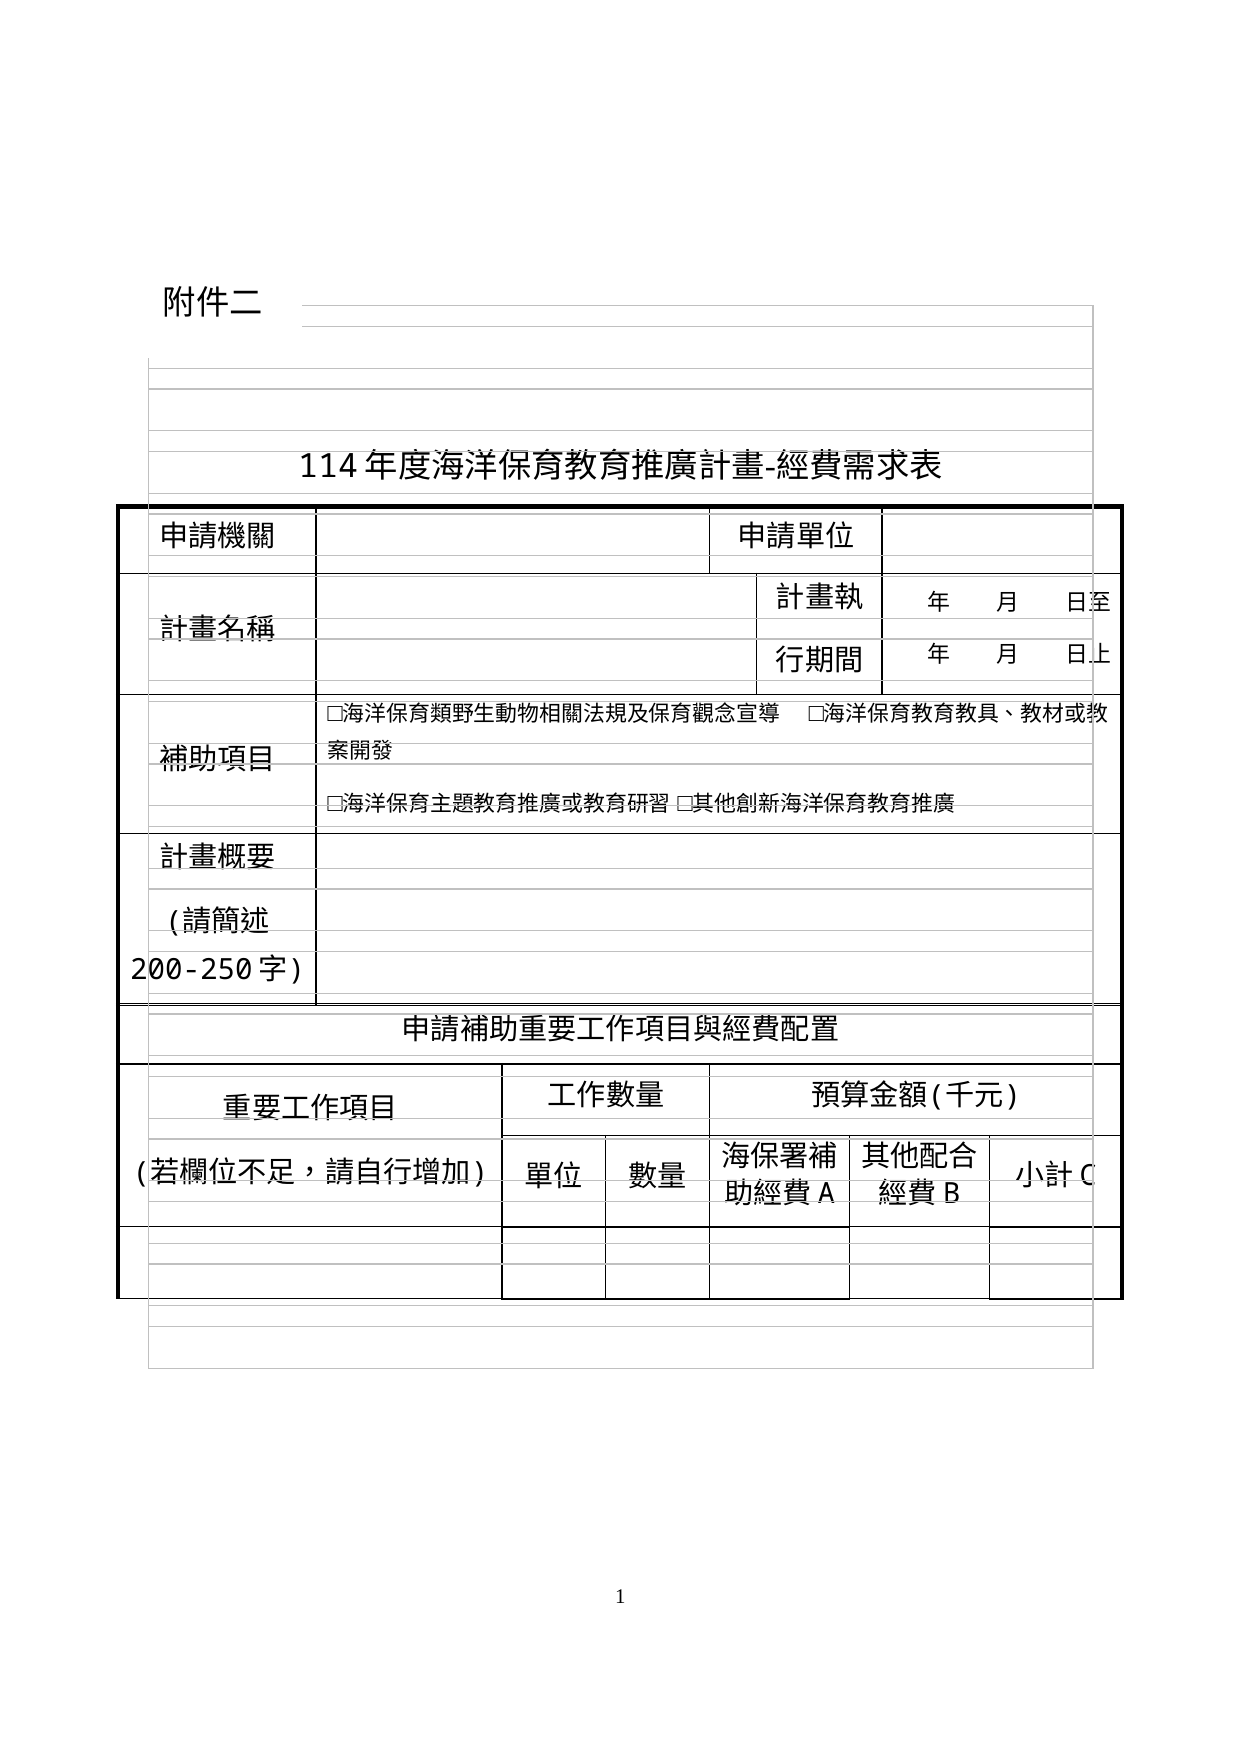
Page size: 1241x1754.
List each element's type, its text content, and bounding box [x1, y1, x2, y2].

table_cell 其他配合經費B [926, 1181, 989, 1201]
table_cell [317, 556, 709, 573]
table_cell [317, 619, 756, 638]
table_cell [317, 952, 1092, 993]
table_cell [317, 994, 1092, 1003]
table_header [149, 431, 1092, 451]
table_cell [883, 509, 1092, 513]
table_cell 預算金額(千元) [710, 1077, 1092, 1118]
table_cell [710, 509, 881, 513]
table_cell [503, 1228, 605, 1243]
table_cell [990, 1244, 1092, 1263]
table_cell [149, 1227, 501, 1243]
table_cell 重要工作項目 (若欄位不足，請自行增加) [149, 1140, 501, 1180]
table_cell 計畫執 [757, 577, 881, 618]
table_cell [757, 681, 881, 694]
table_cell □海洋保育類野生動物相關法規及保育觀念宣導 □海洋保育教育教具、教材或教案開發 □海洋保育主題教育推廣或教育研習 □其他創新海洋保育教育推廣 [317, 702, 1092, 743]
table_cell 重要工作項目 (若欄位不足，請自行增加) [149, 1119, 501, 1138]
table_cell [317, 577, 756, 618]
table_cell 海保署補助經費A [710, 1140, 849, 1180]
table_cell 補助項目 [149, 827, 315, 833]
table_cell 補助項目 [120, 695, 148, 833]
table_cell 單位 [503, 1181, 605, 1201]
table_cell 申請單位 [710, 515, 881, 555]
table_header 114年度海洋保育教育推廣計畫-經費需求表 [149, 452, 1092, 493]
table_cell 年 月 日至 年 月 日止 [883, 681, 1092, 694]
table_cell [120, 1227, 148, 1298]
table_cell [317, 640, 756, 680]
table_cell 單位 [503, 1202, 605, 1226]
table_cell [317, 515, 709, 555]
table_cell 海保署補助經費A [710, 1202, 849, 1226]
table_header [149, 494, 1092, 504]
table_cell 行期間 [757, 640, 881, 680]
table_cell [606, 1244, 709, 1263]
table_cell 其他配合經費B [850, 1202, 989, 1226]
table_cell 計畫概要 (請簡述200-250字) [149, 890, 315, 930]
table_cell 計畫名稱 [266, 619, 315, 638]
table_cell 重要工作項目 (若欄位不足，請自行增加) [149, 1077, 501, 1118]
table_cell [1094, 1006, 1120, 1063]
table_cell 計畫名稱 [149, 681, 315, 694]
table_cell [710, 556, 881, 573]
table_cell 計畫名稱 [149, 619, 179, 638]
table_cell 計畫概要 (請簡述200-250字) [149, 834, 315, 868]
table_cell 計畫名稱 [181, 619, 229, 638]
table_cell 小計C [1084, 1166, 1092, 1180]
table_cell [606, 1228, 709, 1243]
table_cell [120, 509, 148, 573]
table_header [118, 430, 148, 504]
table_cell 數量 [606, 1181, 709, 1201]
table_cell 小計C [990, 1181, 1092, 1201]
table_cell 補助項目 [149, 765, 315, 805]
table_cell [883, 515, 1092, 555]
table_cell [503, 1265, 605, 1298]
table_cell 年 月 日至 年 月 日止 [883, 577, 1092, 618]
table_cell 計畫概要 (請簡述200-250字) [120, 834, 148, 1003]
table_cell [317, 681, 756, 694]
table_cell 數量 [606, 1140, 709, 1180]
table_cell [503, 1119, 709, 1135]
table_cell 海保署補助經費A [734, 1181, 742, 1201]
table_cell [710, 1244, 849, 1263]
table_cell 小計C [990, 1202, 1092, 1226]
table_cell 年 月 日至 年 月 日止 [883, 640, 1092, 680]
table_cell 小計C [990, 1140, 1092, 1180]
table_cell 計畫名稱 [149, 577, 315, 618]
table_cell 重要工作項目 (若欄位不足，請自行增加) [149, 1181, 501, 1201]
table_cell [850, 1244, 989, 1263]
text 附件二 [163, 276, 287, 324]
table_cell [850, 1265, 989, 1298]
table_cell 計畫名稱 [229, 631, 241, 638]
table_cell 其他配合經費B [850, 1140, 989, 1180]
table_cell [149, 509, 315, 513]
table_cell [710, 1228, 849, 1243]
table_cell 補助項目 [149, 702, 315, 743]
table_cell 補助項目 [209, 744, 315, 763]
table_cell 計畫名稱 [231, 619, 252, 638]
table_cell 申請機關 [149, 515, 315, 555]
table_cell 海保署補助經費A [801, 1181, 849, 1201]
table_cell □海洋保育類野生動物相關法規及保育觀念宣導 □海洋保育教育教具、教材或教案開發 □海洋保育主題教育推廣或教育研習 □其他創新海洋保育教育推廣 [317, 744, 1092, 763]
table_cell 重要工作項目 (若欄位不足，請自行增加) [149, 1202, 501, 1226]
table_cell 重要工作項目 (若欄位不足，請自行增加) [149, 1065, 501, 1076]
table_cell [149, 1006, 1092, 1013]
table_cell [149, 1244, 501, 1263]
table_cell [710, 1119, 1092, 1135]
table_cell 計畫概要 (請簡述200-250字) [149, 869, 315, 888]
table_cell [149, 556, 315, 573]
table_cell 小計C [1094, 1136, 1120, 1226]
table_cell 補助項目 [149, 695, 315, 701]
table_cell [317, 509, 709, 513]
table_cell 單位 [503, 1140, 605, 1180]
table_cell [503, 1244, 605, 1263]
table_cell 重要工作項目 (若欄位不足，請自行增加) [120, 1065, 148, 1226]
table_cell [149, 1265, 501, 1298]
table_cell 海保署補助經費A [710, 1181, 727, 1201]
table_cell [317, 834, 1092, 868]
table_cell 計畫概要 (請簡述200-250字) [149, 994, 315, 1003]
table_cell [120, 1006, 148, 1063]
table_cell [1094, 509, 1120, 573]
table_cell [317, 890, 1092, 930]
table_cell [990, 1228, 1092, 1243]
table_cell [1094, 834, 1120, 1003]
table_cell 計畫名稱 [254, 619, 265, 638]
table_cell □海洋保育類野生動物相關法規及保育觀念宣導 □海洋保育教育教具、教材或教案開發 □海洋保育主題教育推廣或教育研習 □其他創新海洋保育教育推廣 [1094, 695, 1120, 833]
table_cell [503, 1065, 709, 1076]
table_cell 計畫概要 (請簡述200-250字) [149, 952, 315, 993]
table_cell [1094, 1228, 1120, 1298]
table_cell [317, 931, 1092, 951]
table_cell □海洋保育類野生動物相關法規及保育觀念宣導 □海洋保育教育教具、教材或教案開發 □海洋保育主題教育推廣或教育研習 □其他創新海洋保育教育推廣 [317, 765, 1092, 805]
table_cell 工作數量 [503, 1077, 709, 1118]
table_cell 其他配合經費B [850, 1181, 917, 1201]
table_cell [757, 619, 881, 638]
table_cell [1094, 1065, 1120, 1135]
table_cell 海保署補助經費A [745, 1181, 792, 1201]
table_cell 數量 [636, 1173, 648, 1180]
table_header [1094, 430, 1122, 504]
table_cell 補助項目 [149, 806, 315, 826]
table_cell 補助項目 [179, 744, 206, 763]
table_cell □海洋保育類野生動物相關法規及保育觀念宣導 □海洋保育教育教具、教材或教案開發 □海洋保育主題教育推廣或教育研習 □其他創新海洋保育教育推廣 [317, 695, 1092, 701]
table_cell [317, 869, 1092, 888]
table_cell 申請補助重要工作項目與經費配置 [149, 1015, 1092, 1055]
table_cell □海洋保育類野生動物相關法規及保育觀念宣導 □海洋保育教育教具、教材或教案開發 □海洋保育主題教育推廣或教育研習 □其他創新海洋保育教育推廣 [317, 827, 1092, 833]
table_cell □海洋保育類野生動物相關法規及保育觀念宣導 □海洋保育教育教具、教材或教案開發 □海洋保育主題教育推廣或教育研習 □其他創新海洋保育教育推廣 [317, 806, 1092, 826]
table_cell [990, 1265, 1092, 1298]
table_cell 年 月 日至 年 月 日止 [883, 619, 1092, 638]
table_cell 計畫名稱 [149, 640, 315, 680]
table_cell 數量 [606, 1202, 709, 1226]
table_cell [883, 556, 1092, 573]
table_cell [710, 1065, 1092, 1076]
table_cell 補助項目 [149, 744, 177, 763]
table_cell 計畫名稱 [120, 574, 148, 694]
table_cell [149, 1056, 1092, 1063]
table_cell [850, 1227, 989, 1243]
table_cell 數量 [639, 1181, 648, 1186]
table_cell 計畫概要 (請簡述200-250字) [149, 931, 315, 951]
table_cell 年 月 日至 年 月 日止 [1094, 574, 1120, 694]
table_cell [710, 1265, 849, 1298]
table_cell [606, 1265, 709, 1298]
